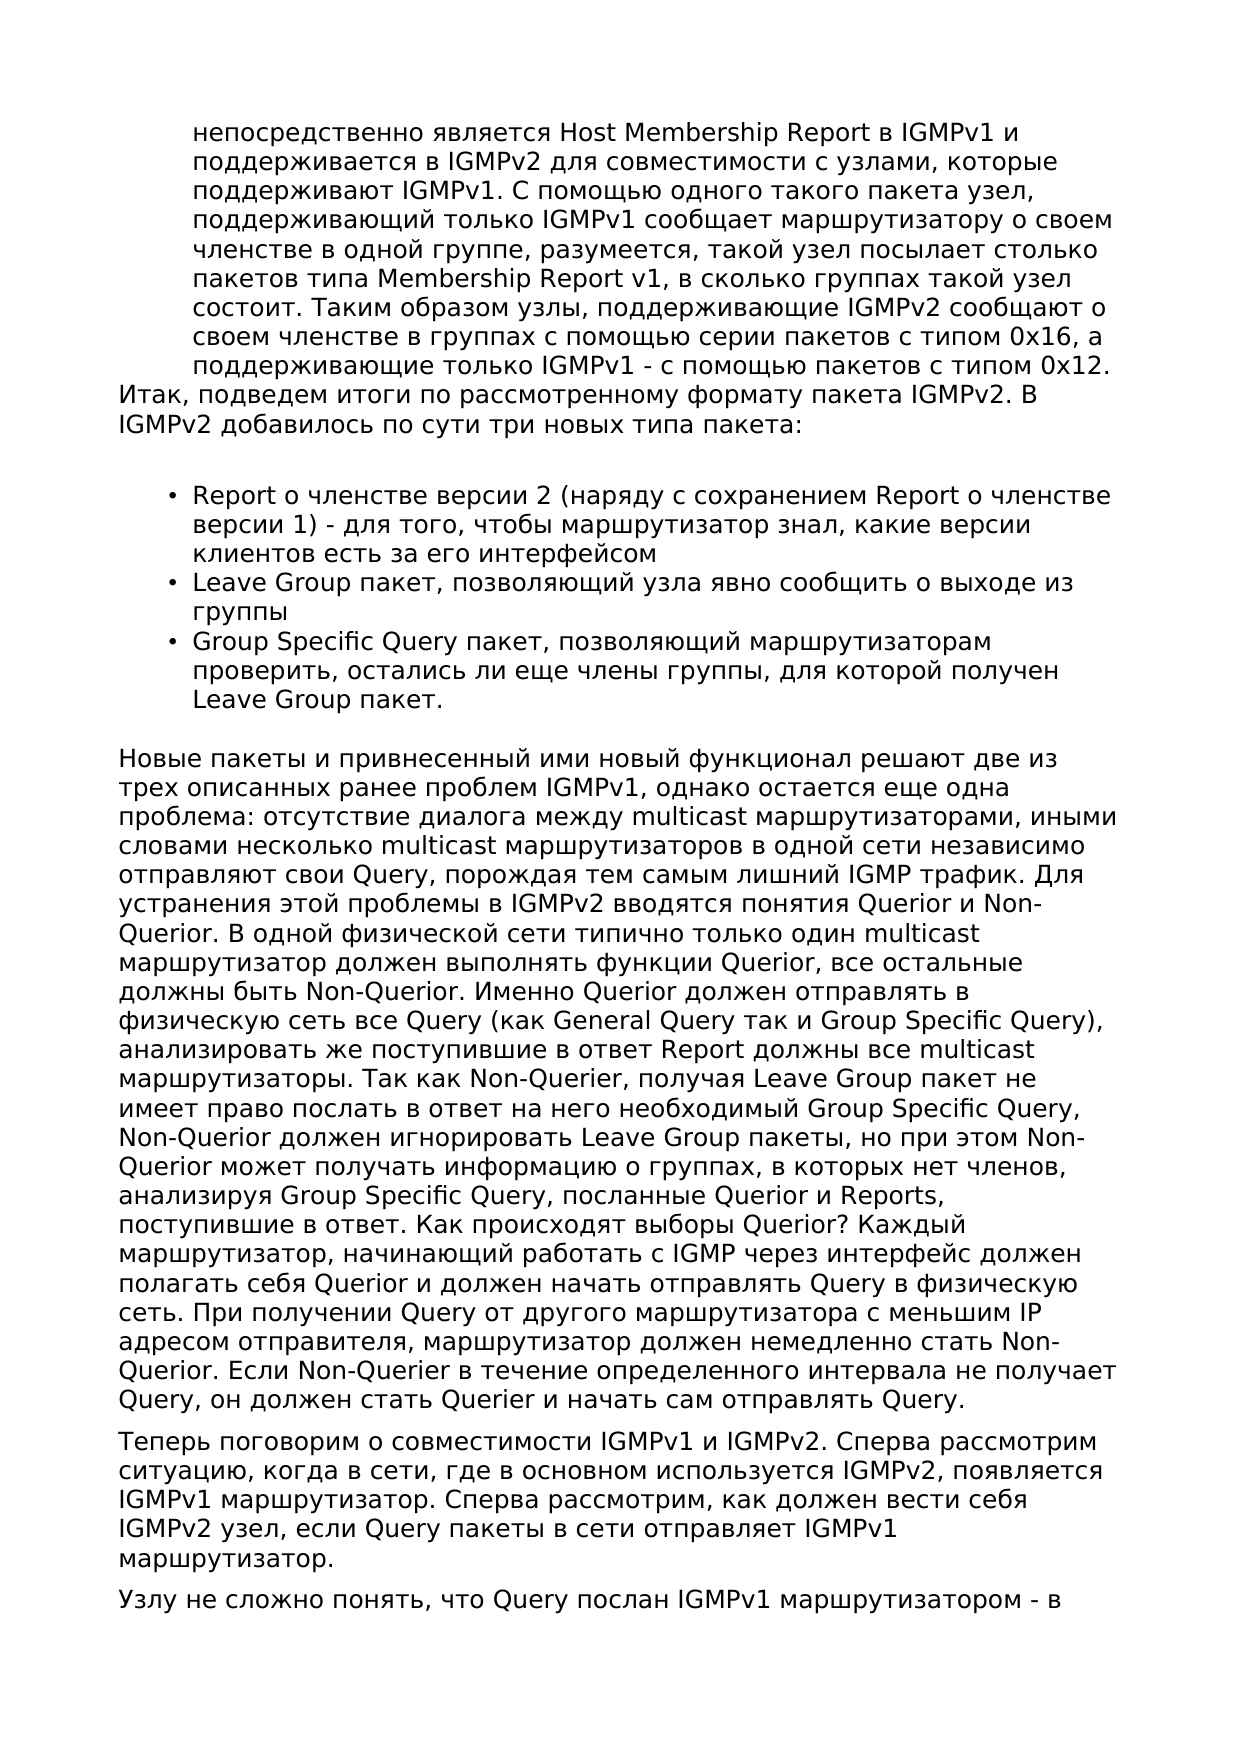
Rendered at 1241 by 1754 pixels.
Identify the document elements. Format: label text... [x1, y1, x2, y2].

text Теперь поговорим о совместимости IGMPv1 и IGMPv2. Сперва рассмотрим ситуацию, когда в сети, где в основном используется IGMPv2, появляется IGMPv1 маршрутизатор. Сперва рассмотрим, как должен вести себя IGMPv2 узел, если Query пакеты в сети отправляет IGMPv1 маршрутизатор. [118, 1427, 1122, 1573]
list непосредственно является Host Membership Report в IGMPv1 и поддерживается в IGMPv2 для совместимости с узлами, которые поддерживают IGMPv1. С помощью одного такого пакета узел, поддерживающий только IGMPv1 сообщает маршрутизатору о своем членстве в одной группе, разумеется, такой узел посылает столько пакетов типа Membership Report v1, в сколько группах такой узел состоит. Таким образом узлы, поддерживающие IGMPv2 сообщают о своем членстве в группах с помощью серии пакетов с типом 0x16, а поддерживающие только IGMPv1 - c помощью пакетов с типом 0x12. [177, 118, 1122, 381]
list Report о членстве версии 2 (наряду с сохранением Report о членстве версии 1) - для того, чтобы маршрутизатор знал, какие версии клиентов есть за его интерфейсом [177, 481, 1122, 568]
text Новые пакеты и привнесенный ими новый функционал решают две из трех описанных ранее проблем IGMPv1, однако остается еще одна проблема: отсутствие диалога между multicast маршрутизаторами, иными словами несколько multicast маршрутизаторов в одной сети независимо отправляют свои Query, порождая тем самым лишний IGMP трафик. Для устранения этой проблемы в IGMPv2 вводятся понятия Querior и Non-Querior. В одной физической сети типично только один multicast маршрутизатор должен выполнять функции Querior, все остальные должны быть Non-Querior. Именно Querior должен отправлять в физическую сеть все Query (как General Query так и Group Specific Query), анализировать же поступившие в ответ Report должны все multicast маршрутизаторы. Так как Non-Querier, получая Leave Group пакет не имеет право послать в ответ на него необходимый Group Specific Query, Non-Querior должен игнорировать Leave Group пакеты, но при этом Non-Querior может получать информацию о группах, в которых нет членов, анализируя Group Specific Query, посланные Querior и Reports, поступившие в ответ. Как происходят выборы Querior? Каждый маршрутизатор, начинающий работать с IGMP через интерфейс должен полагать себя Querior и должен начать отправлять Query в физическую сеть. При получении Query от другого маршрутизатора с меньшим IP адресом отправителя, маршрутизатор должен немедленно стать Non-Querior. Если Non-Querier в течение определенного интервала не получает Query, он должен стать Querier и начать сам отправлять Query. [118, 744, 1122, 1414]
text Итак, подведем итоги по рассмотренному формату пакета IGMPv2. В IGMPv2 добавилось по сути три новых типа пакета: [118, 381, 1122, 439]
text Узлу не сложно понять, что Query послан IGMPv1 маршрутизатором - в [118, 1585, 1122, 1614]
list Leave Group пакет, позволяющий узла явно сообщить о выходе из группы [177, 568, 1122, 627]
list Group Specific Query пакет, позволяющий маршрутизаторам проверить, остались ли еще члены группы, для которой получен Leave Group пакет. [177, 627, 1122, 714]
